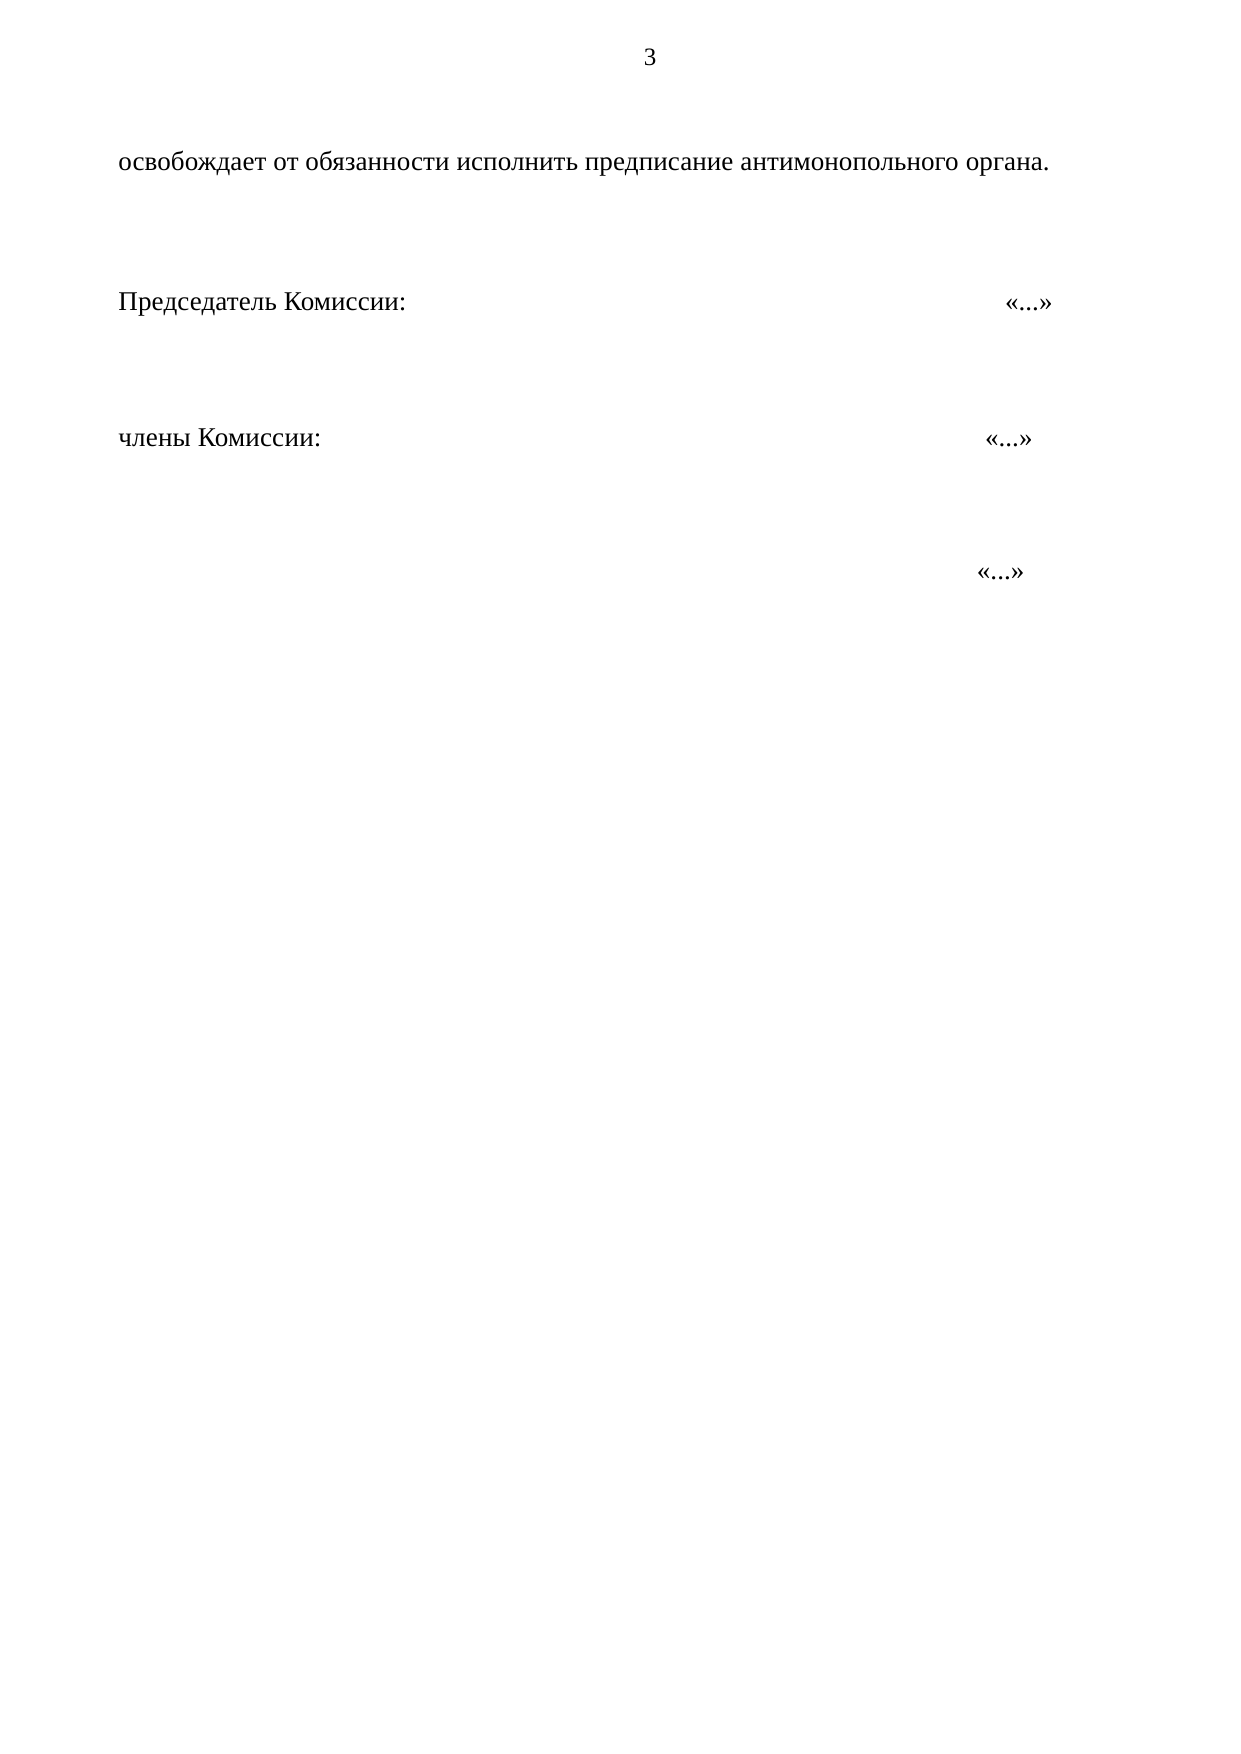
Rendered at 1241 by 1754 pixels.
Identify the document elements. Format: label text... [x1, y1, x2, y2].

text члены Комиссии: «...» [118, 421, 1181, 452]
text освобождает от обязанности исполнить предписание антимонопольного органа. [118, 145, 1181, 176]
text «...» [118, 554, 1181, 585]
text Председатель Комиссии: «...» [118, 285, 1181, 316]
